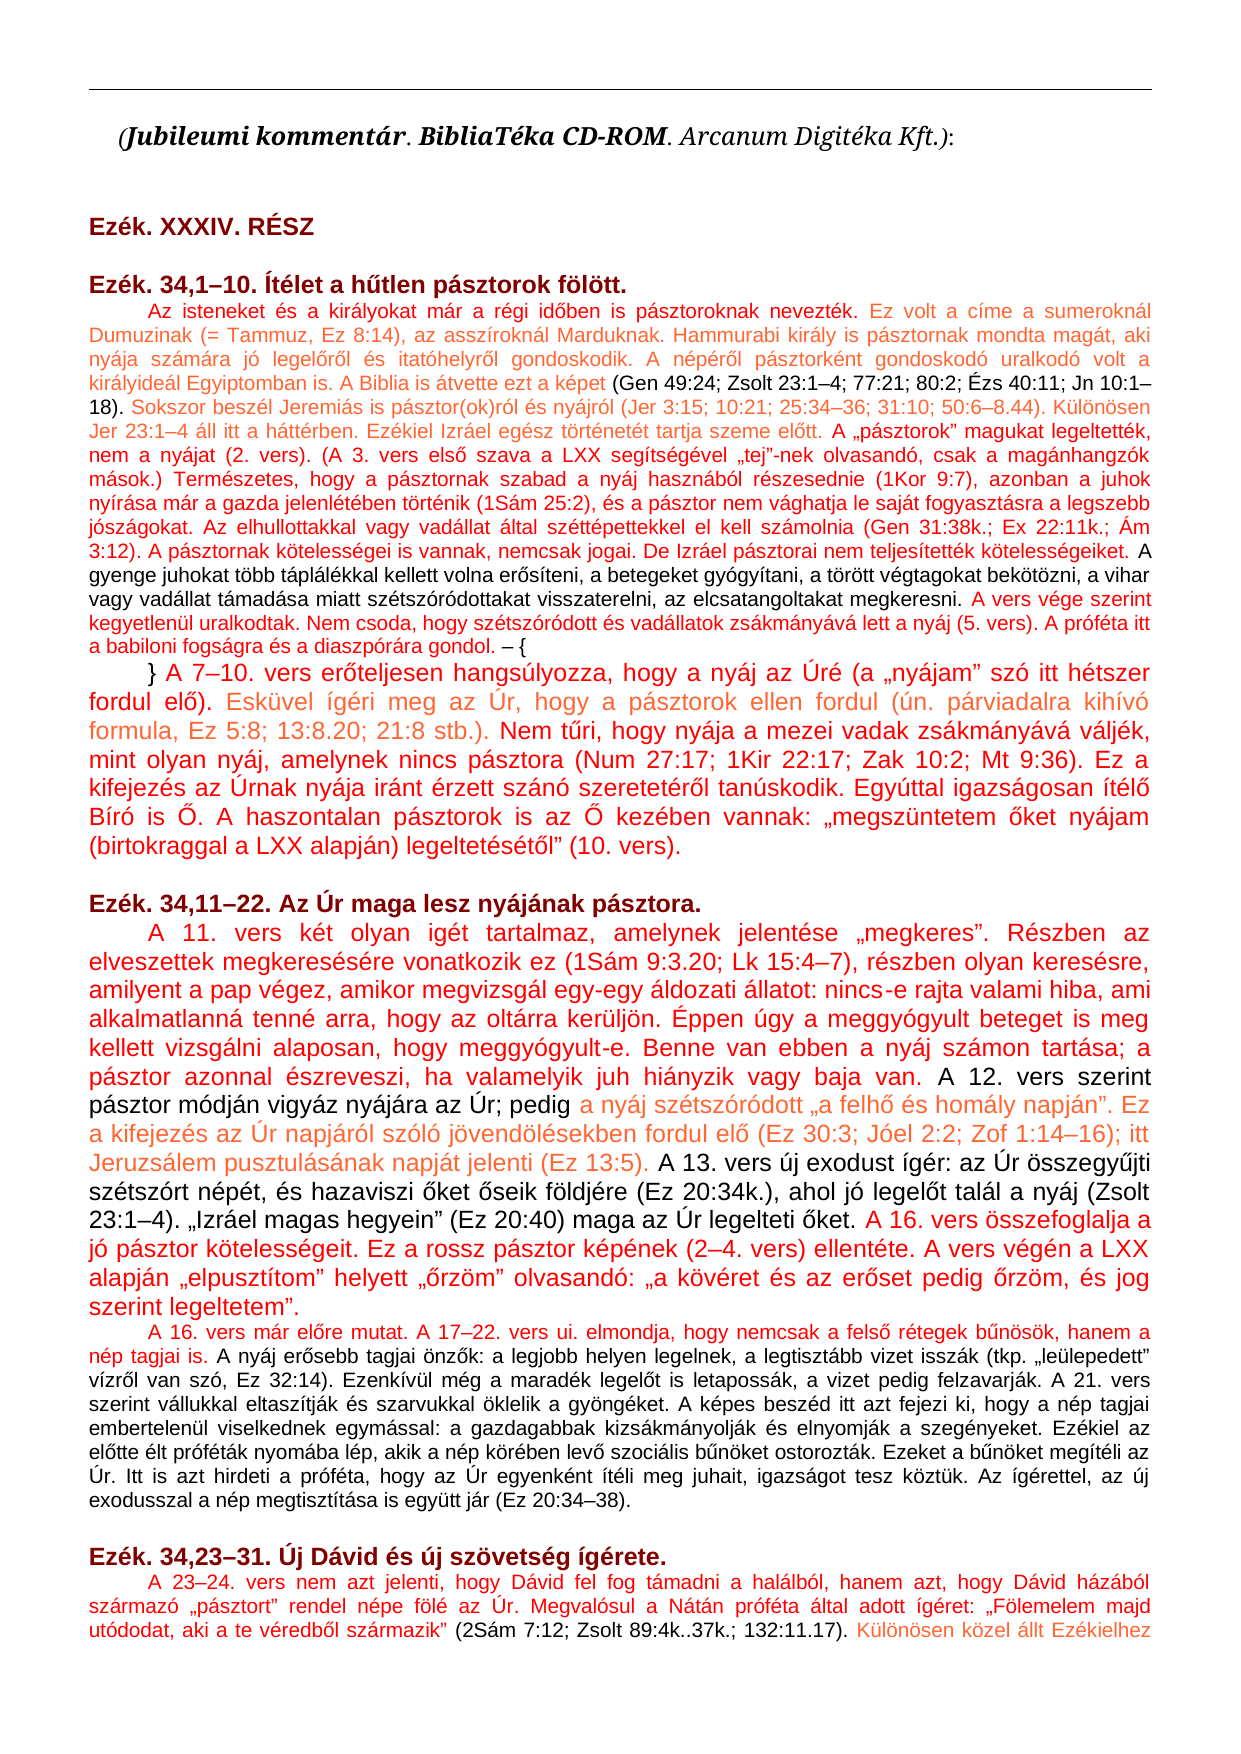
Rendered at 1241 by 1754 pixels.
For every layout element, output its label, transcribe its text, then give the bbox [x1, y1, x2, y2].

text (Jubileumi kommentár. BibliaTéka CD-ROM. Arcanum Digitéka Kft.): [88, 90, 1152, 182]
text } A 7–10. vers erőteljesen hangsúlyozza, hogy a nyáj az Úré (a „nyájam” szó itt hétszer fordul elő). Esküvel ígéri meg az Úr, hogy a pásztorok ellen fordul (ún. párviadalra kihívó formula, Ez 5:8; 13:8.20; 21:8 stb.). Nem tűri, hogy nyája a mezei vadak zsákmányává váljék, mint olyan nyáj, amelynek nincs pásztora (Num 27:17; 1Kir 22:17; Zak 10:2; Mt 9:36). Ez a kifejezés az Úrnak nyája iránt érzett szánó szeretetéről tanúskodik. Egyúttal igazságosan ítélő Bíró is Ő. A haszontalan pásztorok is az Ő kezében vannak: „megszüntetem őket nyájam (birtokraggal a LXX alapján) legeltetésétől” (10. vers). [88, 658, 1152, 859]
text Ezék. 34,11–22. Az Úr maga lesz nyájának pásztora. [88, 889, 1152, 918]
text Ezék. XXXIV. RÉSZ [88, 212, 1152, 241]
text A 11. vers két olyan igét tartalmaz, amelynek jelentése „megkeres”. Részben az elveszettek megkeresésére vonatkozik ez (1Sám 9:3.20; Lk 15:4–7), részben olyan keresésre, amilyent a pap végez, amikor megvizsgál egy-egy áldozati állatot: nincs‑e rajta valami hiba, ami alkalmatlanná tenné arra, hogy az oltárra kerüljön. Éppen úgy a meggyógyult beteget is meg kellett vizsgálni alaposan, hogy meggyógyult‑e. Benne van ebben a nyáj számon tartása; a pásztor azonnal észreveszi, ha valamelyik juh hiányzik vagy baja van. A 12. vers szerint pásztor módján vigyáz nyájára az Úr; pedig a nyáj szétszóródott „a felhő és homály napján”. Ez a kifejezés az Úr napjáról szóló jövendölésekben fordul elő (Ez 30:3; Jóel 2:2; Zof 1:14–16); itt Jeruzsálem pusztulásának napját jelenti (Ez 13:5). A 13. vers új exodust ígér: az Úr összegyűjti szétszórt népét, és hazaviszi őket őseik földjére (Ez 20:34k.), ahol jó legelőt talál a nyáj (Zsolt 23:1–4). „Izráel magas hegyein” (Ez 20:40) maga az Úr legelteti őket. A 16. vers összefoglalja a jó pásztor kötelességeit. Ez a rossz pásztor képének (2–4. vers) ellentéte. A vers végén a LXX alapján „elpusztítom” helyett „őrzöm” olvasandó: „a kövéret és az erőset pedig őrzöm, és jog szerint legeltetem”. [88, 918, 1152, 1320]
text Ezék. 34,23–31. Új Dávid és új szövetség ígérete. [88, 1541, 1152, 1570]
text A 16. vers már előre mutat. A 17–22. vers ui. elmondja, hogy nemcsak a felső rétegek bűnösök, hanem a nép tagjai is. A nyáj erősebb tagjai önzők: a legjobb helyen legelnek, a legtisztább vizet isszák (tkp. „leülepedett” vízről van szó, Ez 32:14). Ezenkívül még a maradék legelőt is letapossák, a vizet pedig felzavarják. A 21. vers szerint vállukkal eltaszítják és szarvukkal öklelik a gyöngéket. A képes beszéd itt azt fejezi ki, hogy a nép tagjai embertelenül viselkednek egymással: a gazdagabbak kizsákmányolják és elnyomják a szegényeket. Ezékiel az előtte élt próféták nyomába lép, akik a nép körében levő szociális bűnöket ostorozták. Ezeket a bűnöket megítéli az Úr. Itt is azt hirdeti a próféta, hogy az Úr egyenként ítéli meg juhait, igazságot tesz köztük. Az ígérettel, az új exodusszal a nép megtisztítása is együtt jár (Ez 20:34–38). [88, 1320, 1152, 1512]
text Az isteneket és a királyokat már a régi időben is pásztoroknak nevezték. Ez volt a címe a sumeroknál Dumuzinak (= Tammuz, Ez 8:14), az asszíroknál Marduknak. Hammurabi király is pásztornak mondta magát, aki nyája számára jó legelőről és itatóhelyről gondoskodik. A népéről pásztorként gondoskodó uralkodó volt a királyideál Egyiptomban is. A Biblia is átvette ezt a képet (Gen 49:24; Zsolt 23:1–4; 77:21; 80:2; Ézs 40:11; Jn 10:1–18). Sokszor beszél Jeremiás is pásztor(ok)ról és nyájról (Jer 3:15; 10:21; 25:34–36; 31:10; 50:6–8.44). Különösen Jer 23:1–4 áll itt a háttérben. Ezékiel Izráel egész történetét tartja szeme előtt. A „pásztorok” magukat legeltették, nem a nyájat (2. vers). (A 3. vers első szava a LXX segítségével „tej”-nek olvasandó, csak a magánhangzók mások.) Természetes, hogy a pásztornak szabad a nyáj hasznából részesednie (1Kor 9:7), azonban a juhok nyírása már a gazda jelenlétében történik (1Sám 25:2), és a pásztor nem vághatja le saját fogyasztásra a legszebb jószágokat. Az elhullottakkal vagy vadállat által széttépettekkel el kell számolnia (Gen 31:38k.; Ex 22:11k.; Ám 3:12). A pásztornak kötelességei is vannak, nemcsak jogai. De Izráel pásztorai nem teljesítették kötelességeiket. A gyenge juhokat több táplálékkal kellett volna erősíteni, a betegeket gyógyítani, a törött végtagokat bekötözni, a vihar vagy vadállat támadása miatt szétszóródottakat visszaterelni, az elcsatangoltakat megkeresni. A vers vége szerint kegyetlenül uralkodtak. Nem csoda, hogy szétszóródott és vadállatok zsákmányává lett a nyáj (5. vers). A próféta itt a babiloni fogságra és a diaszpórára gondol. – { [88, 299, 1152, 658]
text Ezék. 34,1–10. Ítélet a hűtlen pásztorok fölött. [88, 270, 1152, 299]
text A 23–24. vers nem azt jelenti, hogy Dávid fel fog támadni a halálból, hanem azt, hogy Dávid házából származó „pásztort” rendel népe fölé az Úr. Megvalósul a Nátán próféta által adott ígéret: „Fölemelem majd utódodat, aki a te véredből származik” (2Sám 7:12; Zsolt 89:4k..37k.; 132:11.17). Különösen közel állt Ezékielhez [88, 1570, 1152, 1642]
